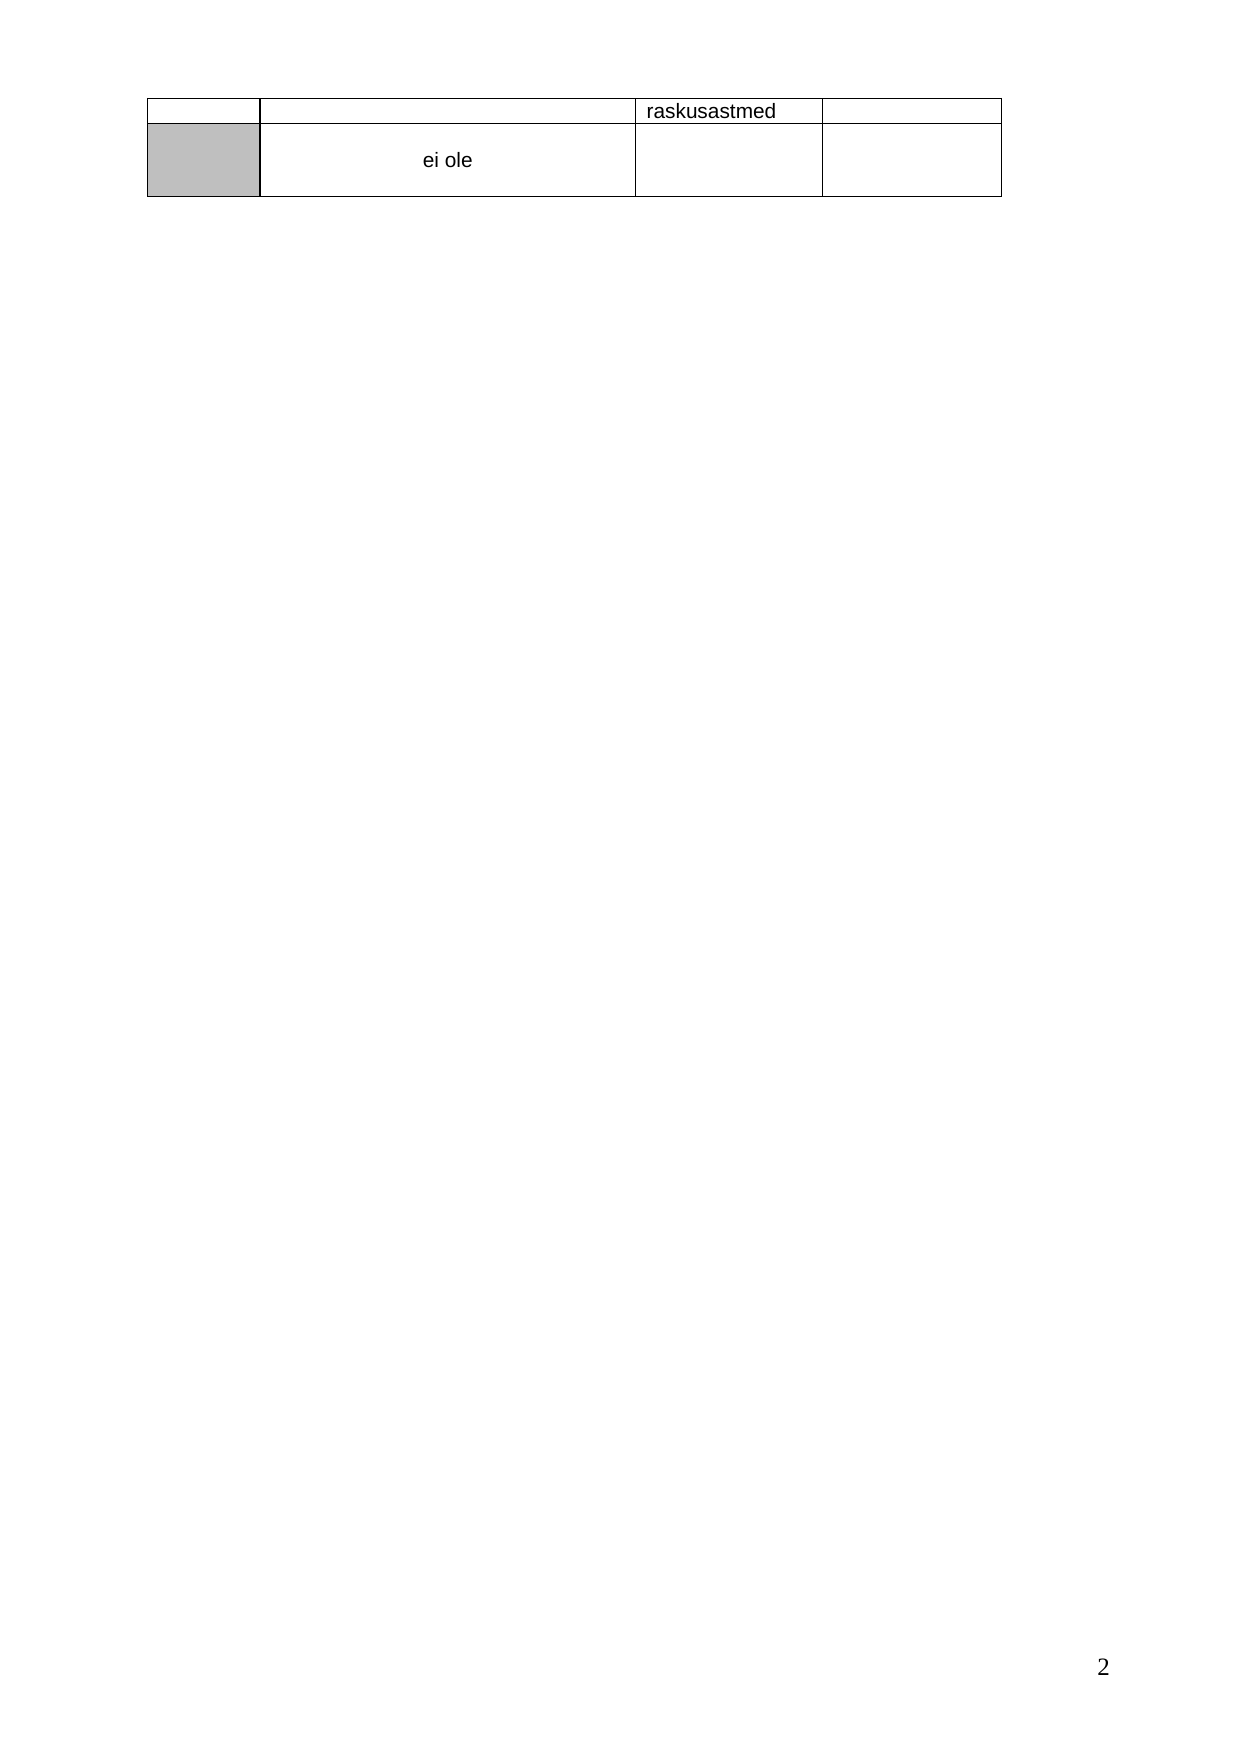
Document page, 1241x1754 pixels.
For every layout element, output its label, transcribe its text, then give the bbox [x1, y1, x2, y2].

table_cell [823, 99, 1001, 123]
table_cell [148, 124, 259, 196]
table_cell [823, 124, 1001, 196]
table_cell [261, 99, 635, 123]
table_cell ei ole [261, 124, 635, 196]
table_cell [148, 99, 259, 123]
table_cell [636, 124, 822, 196]
table_cell raskusastmed [636, 99, 822, 123]
